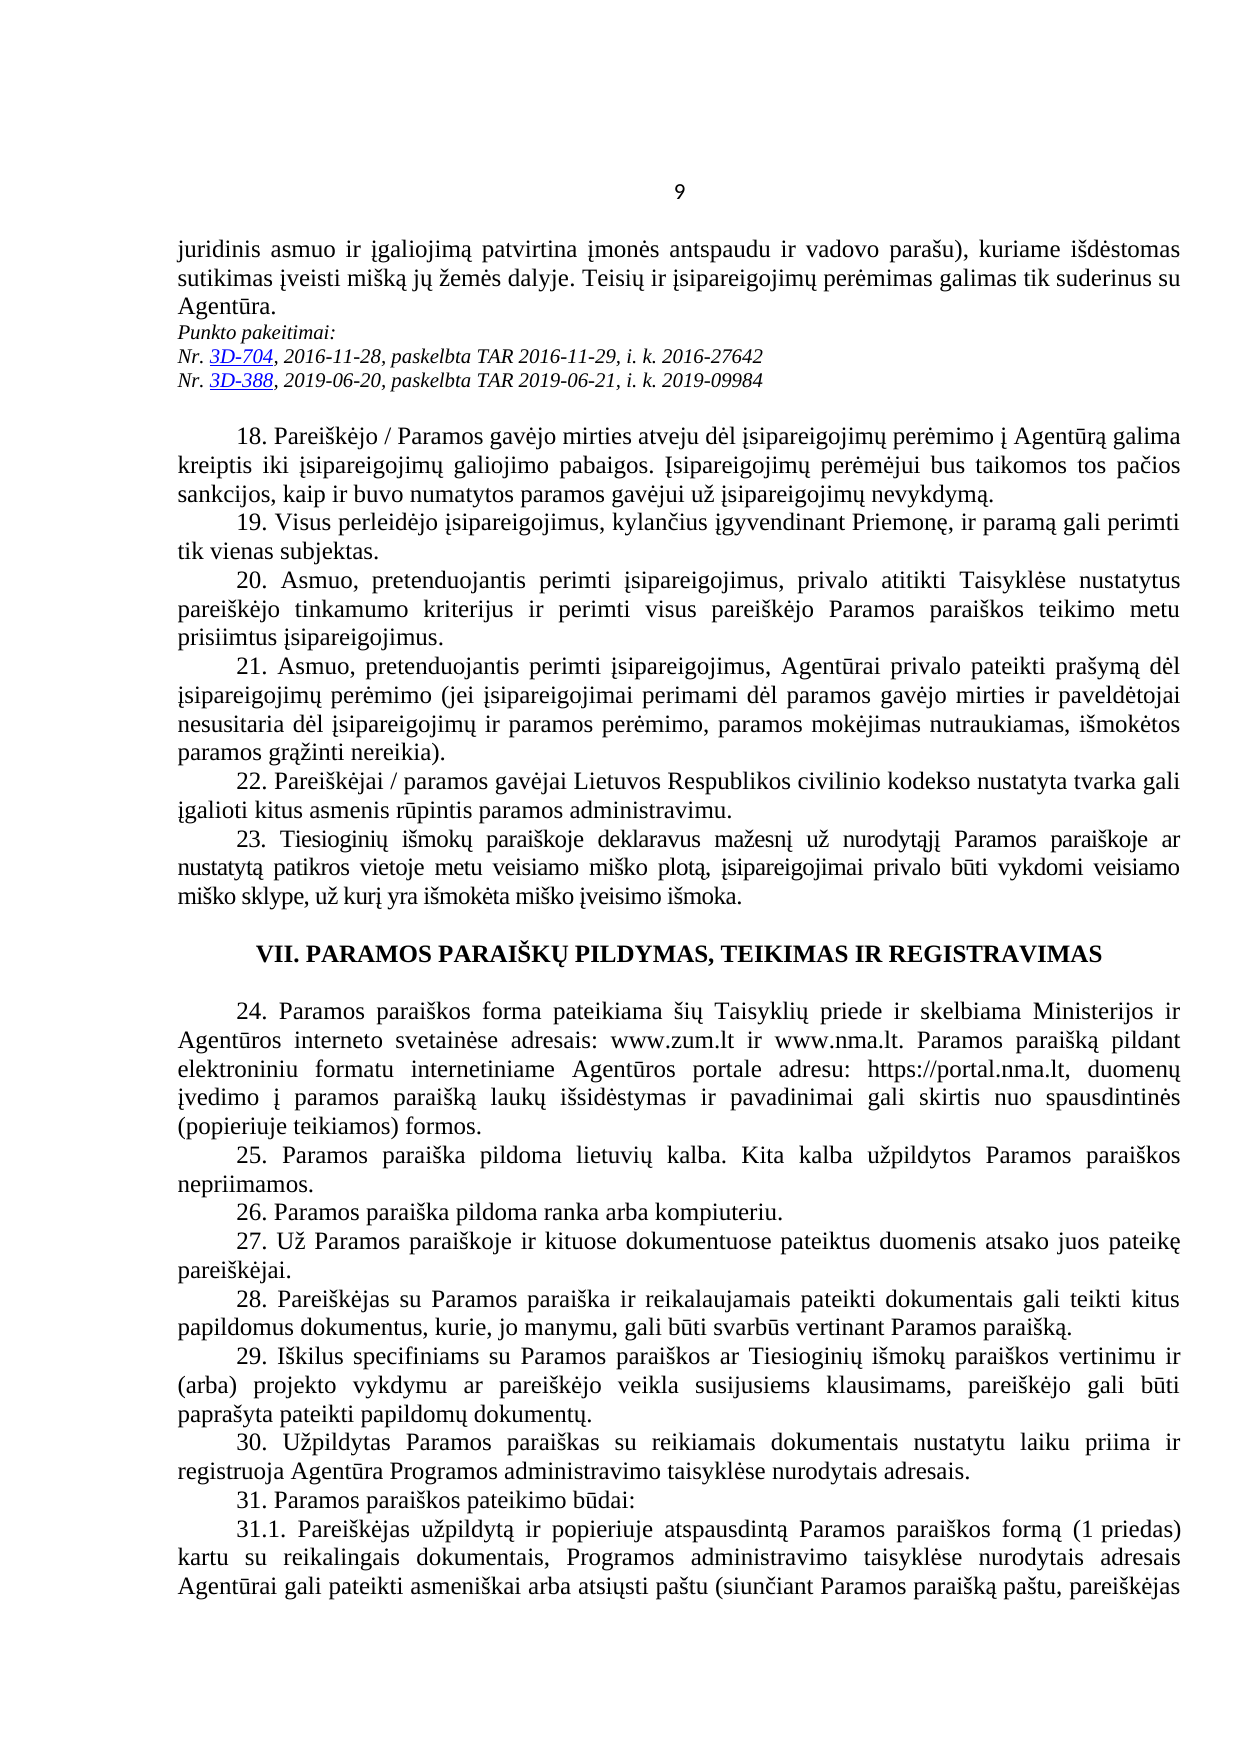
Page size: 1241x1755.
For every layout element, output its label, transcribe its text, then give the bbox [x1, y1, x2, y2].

text 19. Visus perleidėjo įsipareigojimus, kylančius įgyvendinant Priemonę, ir paramą gali perimti tik vienas subjektas. [177, 507, 1181, 565]
text 21. Asmuo, pretenduojantis perimti įsipareigojimus, Agentūrai privalo pateikti prašymą dėl įsipareigojimų perėmimo (jei įsipareigojimai perimami dėl paramos gavėjo mirties ir paveldėtojai nesusitaria dėl įsipareigojimų ir paramos perėmimo, paramos mokėjimas nutraukiamas, išmokėtos paramos grąžinti nereikia). [177, 651, 1181, 766]
text VII. PARAMOS PARAIŠKŲ PILDYMAS, TEIKIMAS IR REGISTRAVIMAS [177, 939, 1181, 967]
text Nr. 3D-704, 2016-11-28, paskelbta TAR 2016-11-29, i. k. 2016-27642 [177, 344, 1181, 368]
text 24. Paramos paraiškos forma pateikiama šių Taisyklių priede ir skelbiama Ministerijos ir Agentūros interneto svetainėse adresais: www.zum.lt ir www.nma.lt. Paramos paraišką pildant elektroniniu formatu internetiniame Agentūros portale adresu: https://portal.nma.lt, duomenų įvedimo į paramos paraišką laukų išsidėstymas ir pavadinimai gali skirtis nuo spausdintinės (popieriuje teikiamos) formos. [177, 996, 1181, 1140]
text 31. Paramos paraiškos pateikimo būdai: [177, 1485, 1181, 1514]
text 27. Už Paramos paraiškoje ir kituose dokumentuose pateiktus duomenis atsako juos pateikę pareiškėjai. [177, 1226, 1181, 1284]
text 31.1. Pareiškėjas užpildytą ir popieriuje atspausdintą Paramos paraiškos formą (1 priedas) kartu su reikalingais dokumentais, Programos administravimo taisyklėse nurodytais adresais Agentūrai gali pateikti asmeniškai arba atsiųsti paštu (siunčiant Paramos paraišką paštu, pareiškėjas [177, 1514, 1181, 1600]
text Nr. 3D-388, 2019-06-20, paskelbta TAR 2019-06-21, i. k. 2019-09984 [177, 368, 1181, 392]
text 28. Pareiškėjas su Paramos paraiška ir reikalaujamais pateikti dokumentais gali teikti kitus papildomus dokumentus, kurie, jo manymu, gali būti svarbūs vertinant Paramos paraišką. [177, 1284, 1181, 1341]
text 30. Užpildytas Paramos paraiškas su reikiamais dokumentais nustatytu laiku priima ir registruoja Agentūra Programos administravimo taisyklėse nurodytais adresais. [177, 1427, 1181, 1485]
text 22. Pareiškėjai / paramos gavėjai Lietuvos Respublikos civilinio kodekso nustatyta tvarka gali įgalioti kitus asmenis rūpintis paramos administravimu. [177, 766, 1181, 824]
text 26. Paramos paraiška pildoma ranka arba kompiuteriu. [177, 1197, 1181, 1226]
text 18. Pareiškėjo / Paramos gavėjo mirties atveju dėl įsipareigojimų perėmimo į Agentūrą galima kreiptis iki įsipareigojimų galiojimo pabaigos. Įsipareigojimų perėmėjui bus taikomos tos pačios sankcijos, kaip ir buvo numatytos paramos gavėjui už įsipareigojimų nevykdymą. [177, 421, 1181, 507]
text juridinis asmuo ir įgaliojimą patvirtina įmonės antspaudu ir vadovo parašu), kuriame išdėstomas sutikimas įveisti mišką jų žemės dalyje. Teisių ir įsipareigojimų perėmimas galimas tik suderinus su Agentūra. [177, 234, 1181, 320]
text 20. Asmuo, pretenduojantis perimti įsipareigojimus, privalo atitikti Taisyklėse nustatytus pareiškėjo tinkamumo kriterijus ir perimti visus pareiškėjo Paramos paraiškos teikimo metu prisiimtus įsipareigojimus. [177, 565, 1181, 651]
text 29. Iškilus specifiniams su Paramos paraiškos ar Tiesioginių išmokų paraiškos vertinimu ir (arba) projekto vykdymu ar pareiškėjo veikla susijusiems klausimams, pareiškėjo gali būti paprašyta pateikti papildomų dokumentų. [177, 1341, 1181, 1427]
text 25. Paramos paraiška pildoma lietuvių kalba. Kita kalba užpildytos Paramos paraiškos nepriimamos. [177, 1140, 1181, 1197]
text 23. Tiesioginių išmokų paraiškoje deklaravus mažesnį už nurodytąjį Paramos paraiškoje ar nustatytą patikros vietoje metu veisiamo miško plotą, įsipareigojimai privalo būti vykdomi veisiamo miško sklype, už kurį yra išmokėta miško įveisimo išmoka. [177, 824, 1181, 910]
text Punkto pakeitimai: [177, 320, 1181, 344]
